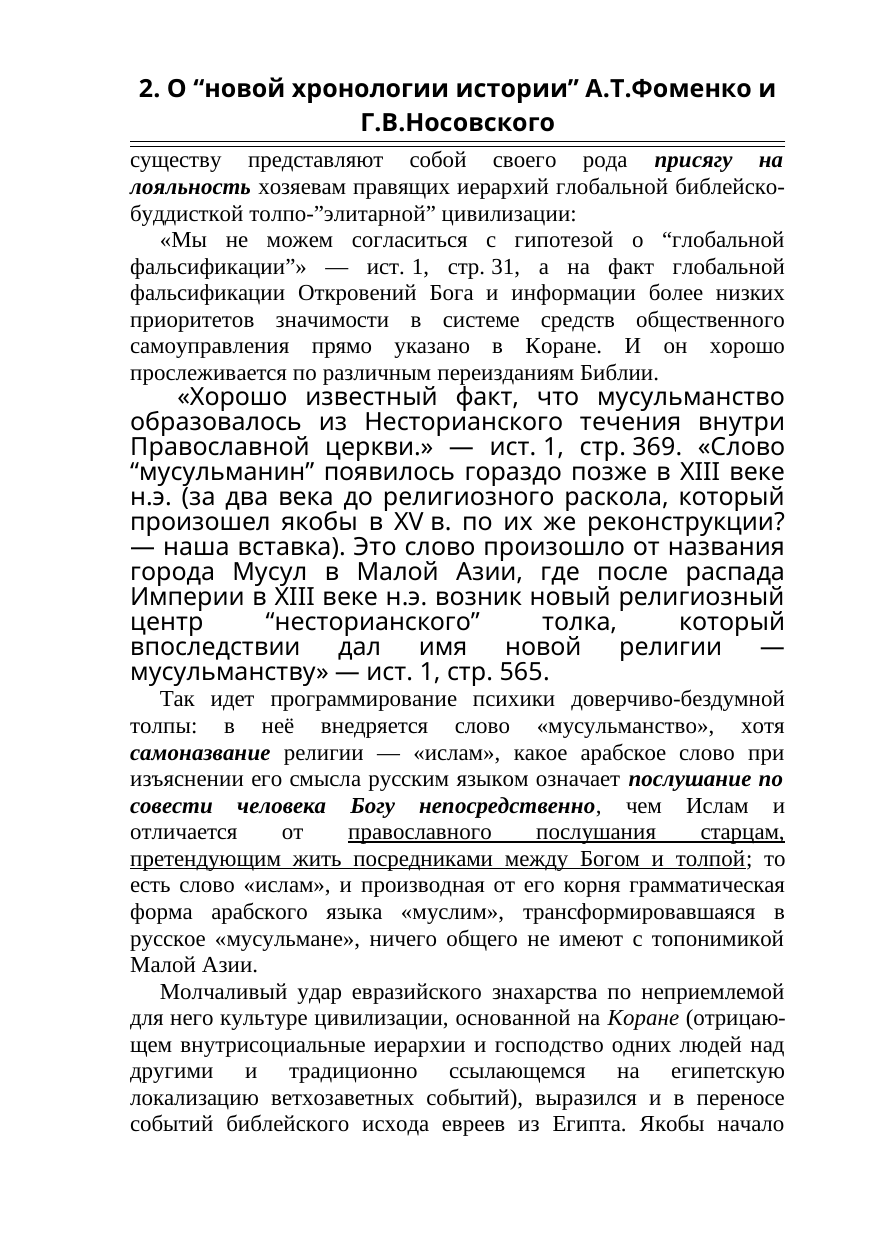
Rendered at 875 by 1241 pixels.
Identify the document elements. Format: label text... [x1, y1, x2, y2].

text существу представляют собой своего рода присягу на лояльность хозяевам правящих иерархий глобальной библейско-буддисткой толпо-”элитарной” цивилизации: [130, 147, 785, 226]
text «Хорошо известный факт, что мусульманство образовалось из Несторианского течения внутри Православной церкви.» — ист. 1, стр. 369. «Слово “мусульманин” появилось гораздо позже в XIII веке н.э. (за два века до религиозного раскола, который произошел якобы в XV в. по их же реконструкции? — наша вставка). Это слово произошло от названия города Мусул в Малой Азии, где после распада Империи в XIII веке н.э. возник новый религиозный центр “несторианского” толка, который впоследствии дал имя новой религии — мусульманству» — ист. 1, стр. 565. [130, 385, 785, 685]
text Так идет программирование психики доверчиво-бездумной толпы: в неё внедряется слово «мусульманство», хотя самоназвание религии — «ислам», какое арабское слово при изъяснении его смысла русским языком означает послушание по совести человека Богу непосредственно, чем Ислам и отличается от православного послушания старцам, претендующим жить посредниками между Богом и толпой; то есть слово «ислам», и производная от его корня грамматическая форма арабского языка «муслим», трансформировавшаяся в русское «мусульмане», ничего общего не имеют с топонимикой Малой Азии. [130, 685, 785, 977]
text Молчаливый удар евразийского знахарства по неприемлемой для него культуре цивилизации, основанной на Коране (отрица­ю­щем внутрисоциальные иерархии и господство одних людей над другими и традиционно ссылающемся на египетскую локализацию ветхозаветных событий), выразился и в переносе событий библейского исхода евреев из Египта. Якобы начало [130, 977, 785, 1137]
text «Мы не можем согласиться с гипотезой о “глобальной фальсификации”» — ист. 1, стр. 31, а на факт глобальной фальсификации Откровений Бога и информации более низких приоритетов значимости в системе средств общественного самоуправления прямо указано в Коране. И он хорошо прослеживается по различным переизданиям Библии. [130, 226, 785, 385]
